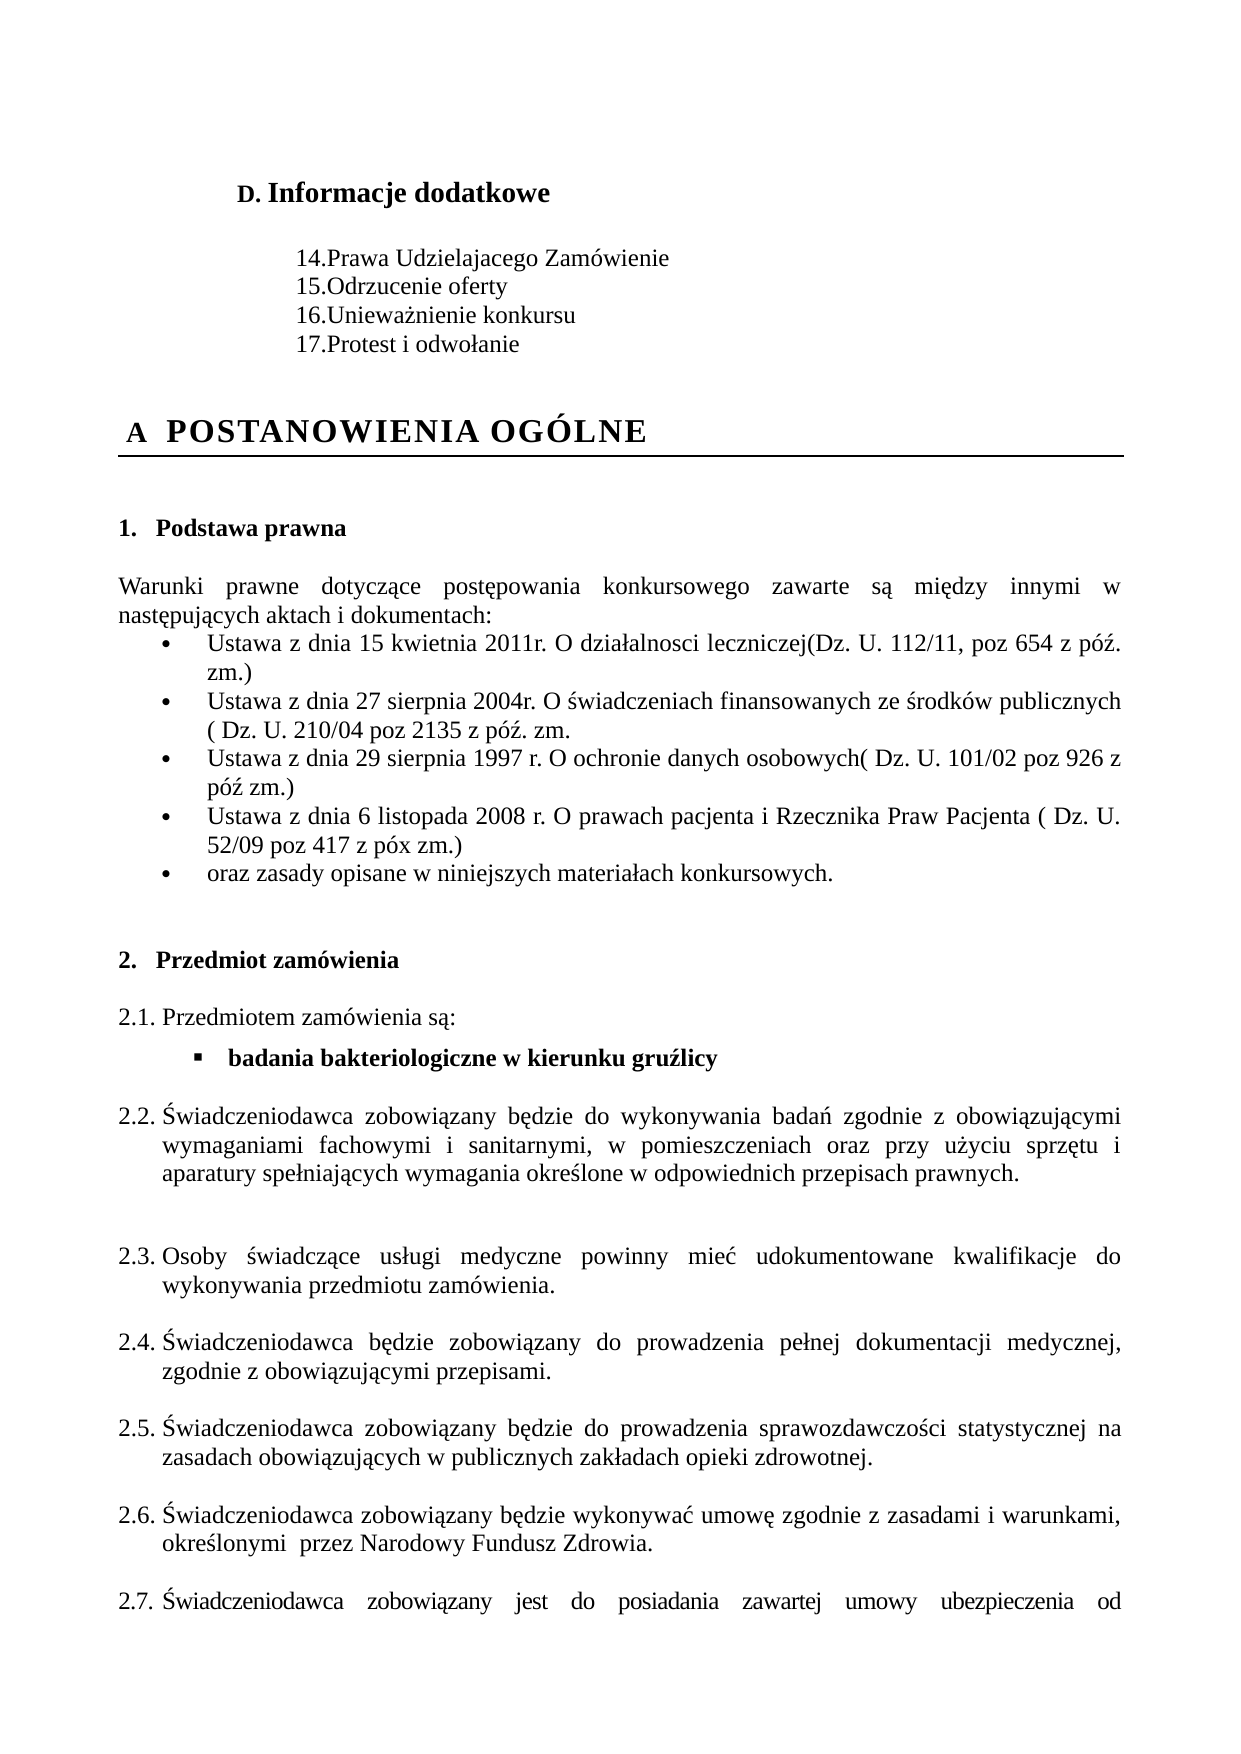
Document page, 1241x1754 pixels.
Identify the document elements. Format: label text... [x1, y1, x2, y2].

list 14.Prawa Udzielajacego Zamówienie [236, 243, 1122, 271]
list Ustawa z dnia 6 listopada 2008 r. O prawach pacjenta i Rzecznika Praw Pacjenta ( Dz. U. 52/09 poz 417 z póx zm.) [162, 801, 1122, 858]
text D. Informacje dodatkowe [118, 176, 1122, 209]
list Podstawa prawna [118, 513, 1122, 542]
list oraz zasady opisane w niniejszych materiałach konkursowych. [162, 858, 1122, 887]
text Warunki prawne dotyczące postępowania konkursowego zawarte są między innymi w następujących aktach i dokumentach: [118, 571, 1122, 628]
subtitle A POSTANOWIENIA OGÓLNE [118, 411, 1122, 450]
list 16.Unieważnienie konkursu [236, 300, 1122, 329]
list Ustawa z dnia 27 sierpnia 2004r. O świadczeniach finansowanych ze środków publicznych ( Dz. U. 210/04 poz 2135 z póź. zm. [162, 686, 1122, 743]
list Przedmiot zamówienia [118, 945, 1122, 973]
list Ustawa z dnia 15 kwietnia 2011r. O działalnosci leczniczej(Dz. U. 112/11, poz 654 z póź. zm.) [162, 628, 1122, 686]
list Świadczeniodawca zobowiązany jest do posiadania zawartej umowy ubezpieczenia od [118, 1586, 1122, 1615]
list Świadczeniodawca będzie zobowiązany do prowadzenia pełnej dokumentacji medycznej, zgodnie z obowiązującymi przepisami. [118, 1327, 1122, 1385]
list 17.Protest i odwołanie [236, 329, 1122, 358]
list Osoby świadczące usługi medyczne powinny mieć udokumentowane kwalifikacje do wykonywania przedmiotu zamówienia. [118, 1241, 1122, 1298]
list Świadczeniodawca zobowiązany będzie do wykonywania badań zgodnie z obowiązującymi wymaganiami fachowymi i sanitarnymi, w pomieszczeniach oraz przy użyciu sprzętu i aparatury spełniających wymagania określone w odpowiednich przepisach prawnych. [118, 1101, 1122, 1187]
list badania bakteriologiczne w kierunku gruźlicy [192, 1043, 1122, 1072]
list Świadczeniodawca zobowiązany będzie do prowadzenia sprawozdawczości statystycznej na zasadach obowiązujących w publicznych zakładach opieki zdrowotnej. [118, 1413, 1122, 1471]
list Świadczeniodawca zobowiązany będzie wykonywać umowę zgodnie z zasadami i warunkami, określonymi przez Narodowy Fundusz Zdrowia. [118, 1500, 1122, 1557]
list Ustawa z dnia 29 sierpnia 1997 r. O ochronie danych osobowych( Dz. U. 101/02 poz 926 z póź zm.) [162, 743, 1122, 801]
text 2.1. Przedmiotem zamówienia są: [118, 1002, 1122, 1031]
list 15.Odrzucenie oferty [236, 271, 1122, 300]
